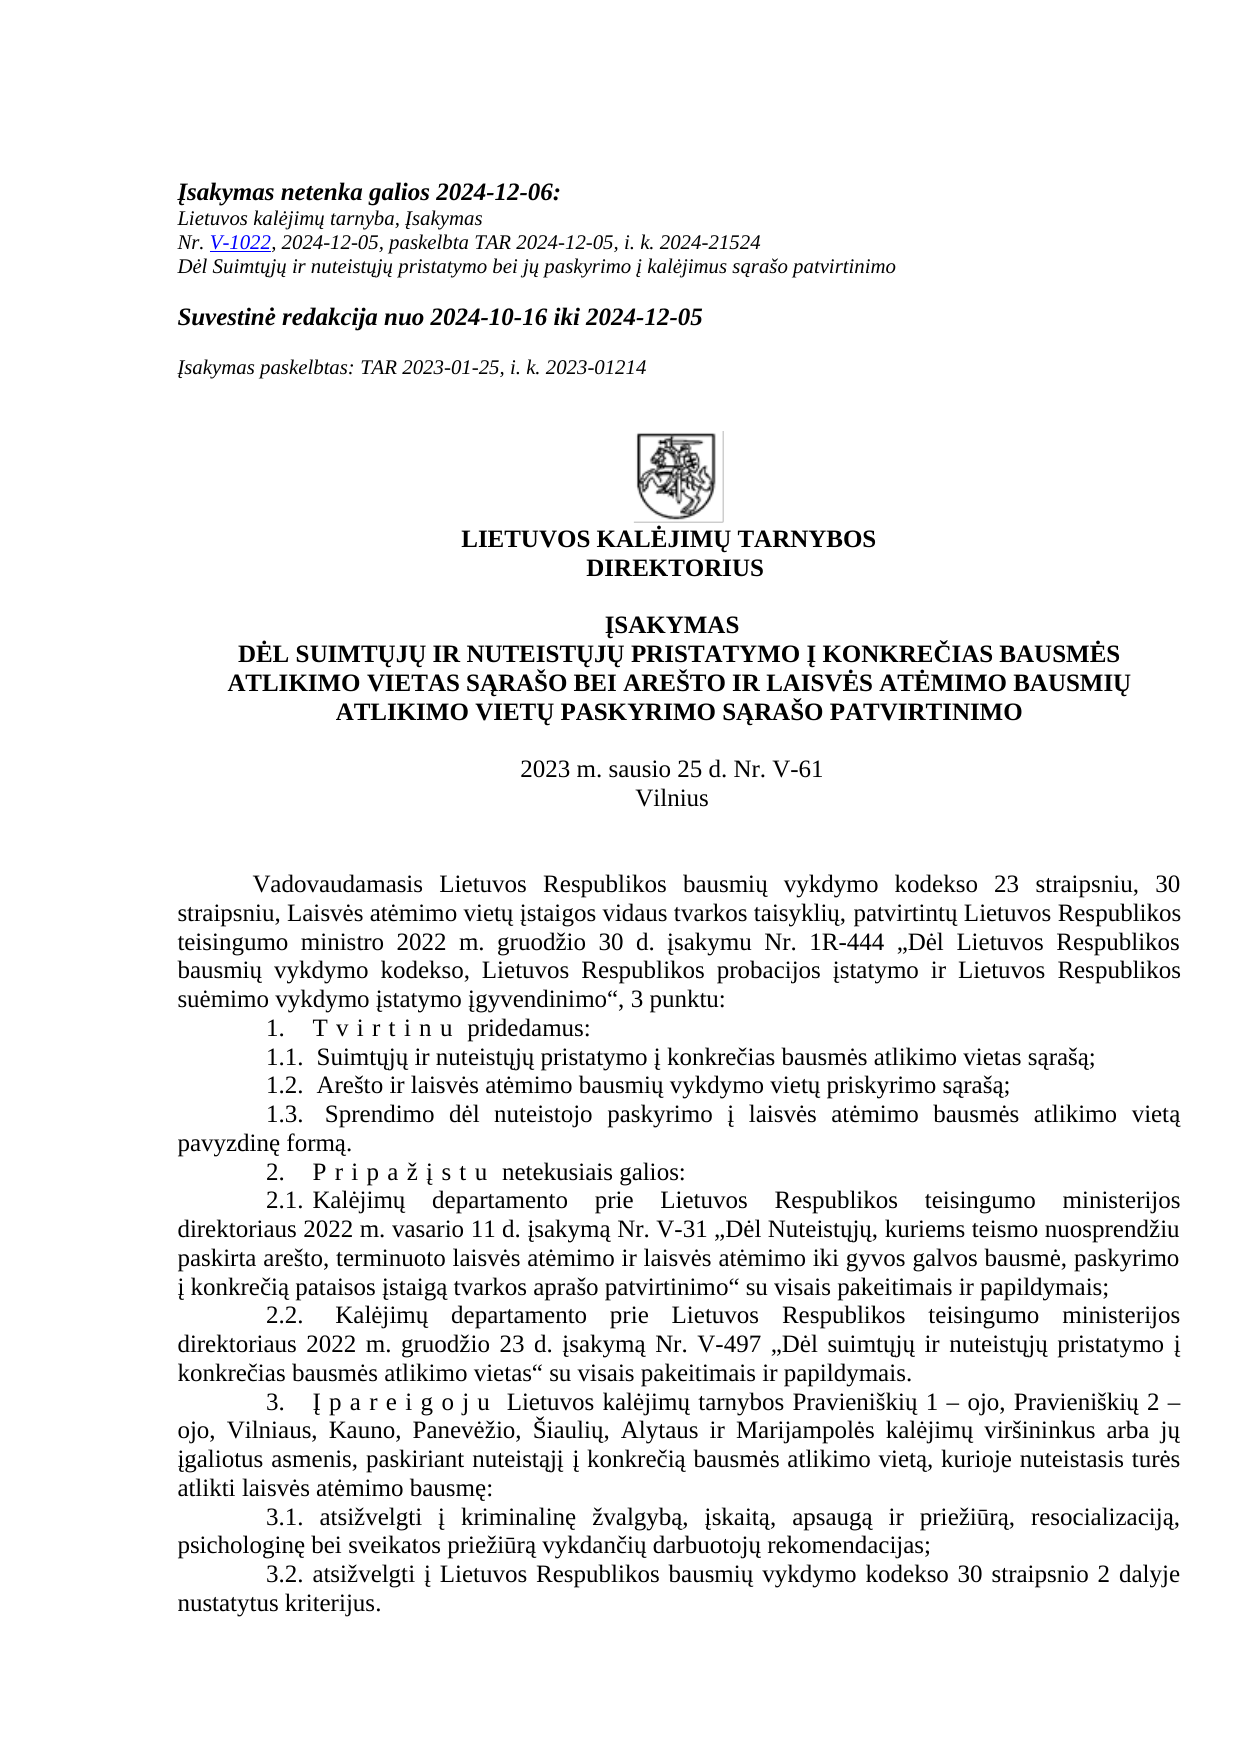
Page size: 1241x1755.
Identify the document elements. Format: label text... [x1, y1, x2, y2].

text Dėl Suimtųjų ir nuteistųjų pristatymo bei jų paskyrimo į kalėjimus sąrašo patvirtinimo [177, 254, 1181, 278]
text LIETUVOS KALĖJIMŲ TARNYBOS [177, 524, 1167, 553]
text DIREKTORIUS [177, 553, 1167, 582]
text 1. Tvirtinu pridedamus: [177, 1013, 1181, 1042]
text Įsakymas paskelbtas: TAR 2023-01-25, i. k. 2023-01214 [177, 355, 1181, 379]
text Įsakymas netenka galios 2024-12-06: [177, 177, 1181, 206]
text Vadovaudamasis Lietuvos Respublikos bausmių vykdymo kodekso 23 straipsniu, 30 straipsniu, Laisvės atėmimo vietų įstaigos vidaus tvarkos taisyklių, patvirtintų Lietuvos Respublikos teisingumo ministro 2022 m. gruodžio 30 d. įsakymu Nr. 1R-444 „Dėl Lietuvos Respublikos bausmių vykdymo kodekso, Lietuvos Respublikos probacijos įstatymo ir Lietuvos Respublikos suėmimo vykdymo įstatymo įgyvendinimo“, 3 punktu: [177, 869, 1181, 1013]
text ĮSAKYMAS [177, 610, 1167, 639]
text 2.2. Kalėjimų departamento prie Lietuvos Respublikos teisingumo ministerijos direktoriaus 2022 m. gruodžio 23 d. įsakymą Nr. V-497 „Dėl suimtųjų ir nuteistųjų pristatymo į konkrečias bausmės atlikimo vietas“ su visais pakeitimais ir papildymais. [177, 1300, 1181, 1387]
text 3.2. atsižvelgti į Lietuvos Respublikos bausmių vykdymo kodekso 30 straipsnio 2 dalyje nustatytus kriterijus. [177, 1559, 1181, 1617]
text Vilnius [177, 783, 1167, 812]
text Lietuvos kalėjimų tarnyba, Įsakymas [177, 206, 1181, 230]
text 1.2. Arešto ir laisvės atėmimo bausmių vykdymo vietų priskyrimo sąrašą; [177, 1070, 1181, 1099]
text Suvestinė redakcija nuo 2024-10-16 iki 2024-12-05 [177, 302, 1181, 331]
text 3.1. atsižvelgti į kriminalinę žvalgybą, įskaitą, apsaugą ir priežiūrą, resocializaciją, psichologinę bei sveikatos priežiūrą vykdančių darbuotojų rekomendacijas; [177, 1502, 1181, 1559]
text 1.3. Sprendimo dėl nuteistojo paskyrimo į laisvės atėmimo bausmės atlikimo vietą pavyzdinę formą. [177, 1099, 1181, 1157]
text 2023 m. sausio 25 d. Nr. V-61 [177, 754, 1167, 783]
text 2.1. Kalėjimų departamento prie Lietuvos Respublikos teisingumo ministerijos direktoriaus 2022 m. vasario 11 d. įsakymą Nr. V-31 „Dėl Nuteistųjų, kuriems teismo nuosprendžiu paskirta arešto, terminuoto laisvės atėmimo ir laisvės atėmimo iki gyvos galvos bausmė, paskyrimo į konkrečią pataisos įstaigą tvarkos aprašo patvirtinimo“ su visais pakeitimais ir papildymais; [177, 1185, 1181, 1300]
text Nr. V-1022, 2024-12-05, paskelbta TAR 2024-12-05, i. k. 2024-21524 [177, 230, 1181, 254]
text 3. Įpareigoju Lietuvos kalėjimų tarnybos Pravieniškių 1 – ojo, Pravieniškių 2 – ojo, Vilniaus, Kauno, Panevėžio, Šiaulių, Alytaus ir Marijampolės kalėjimų viršininkus arba jų įgaliotus asmenis, paskiriant nuteistąjį į konkrečią bausmės atlikimo vietą, kurioje nuteistasis turės atlikti laisvės atėmimo bausmę: [177, 1387, 1181, 1502]
text 2. Pripažįstu netekusiais galios: [177, 1157, 1181, 1185]
text dėl SUIMTŲJŲ IR NUTEISTŲJŲ PRISTATYMO Į KONKREČIAS BAUSMĖS ATLIKIMO VIETAS sąrašo bei arešto ir laisvės atėmimo bausmių atlikimo vietų paskyrimo sąrašo PATVIRTINIMO [177, 639, 1181, 725]
text 1.1. Suimtųjų ir nuteistųjų pristatymo į konkrečias bausmės atlikimo vietas sąrašą; [177, 1042, 1181, 1070]
